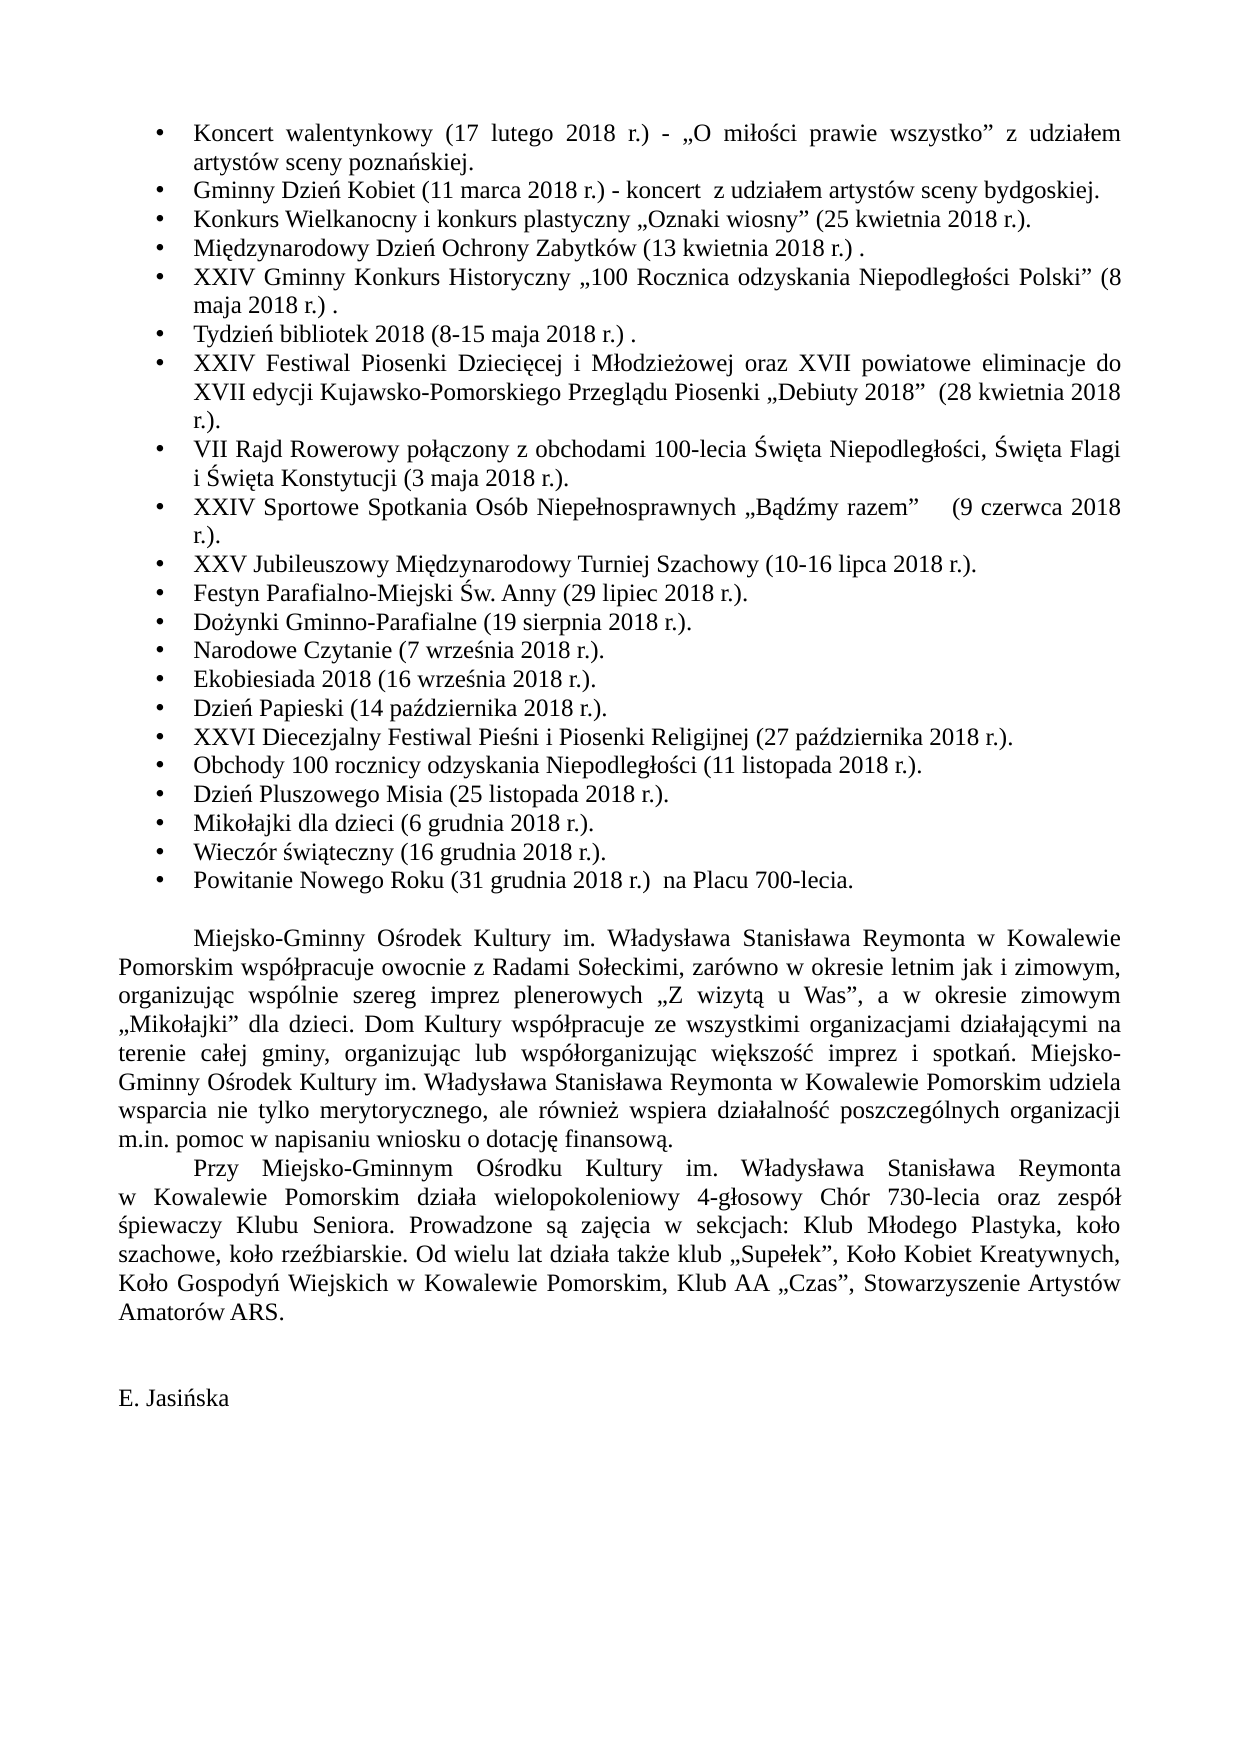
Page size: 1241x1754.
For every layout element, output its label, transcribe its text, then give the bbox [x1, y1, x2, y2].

text Miejsko-Gminny Ośrodek Kultury im. Władysława Stanisława Reymonta w Kowalewie Pomorskim współpracuje owocnie z Radami Sołeckimi, zarówno w okresie letnim jak i zimowym, organizując wspólnie szereg imprez plenerowych „Z wizytą u Was”, a w okresie zimowym „Mikołajki” dla dzieci. Dom Kultury współpracuje ze wszystkimi organizacjami działającymi na terenie całej gminy, organizując lub współorganizując większość imprez i spotkań. Miejsko-Gminny Ośrodek Kultury im. Władysława Stanisława Reymonta w Kowalewie Pomorskim udziela wsparcia nie tylko merytorycznego, ale również wspiera działalność poszczególnych organizacji m.in. pomoc w napisaniu wniosku o dotację finansową. [118, 923, 1122, 1153]
list Koncert walentynkowy (17 lutego 2018 r.) - „O miłości prawie wszystko” z udziałem artystów sceny poznańskiej. [156, 118, 1122, 176]
list XXIV Gminny Konkurs Historyczny „100 Rocznica odzyskania Niepodległości Polski” (8 maja 2018 r.) . [156, 262, 1122, 319]
list Narodowe Czytanie (7 września 2018 r.). [156, 636, 1122, 664]
list XXIV Sportowe Spotkania Osób Niepełnosprawnych „Bądźmy razem” (9 czerwca 2018 r.). [156, 492, 1122, 549]
text E. Jasińska [118, 1383, 1122, 1412]
list Powitanie Nowego Roku (31 grudnia 2018 r.) na Placu 700-lecia. [156, 866, 1122, 894]
list Dzień Pluszowego Misia (25 listopada 2018 r.). [156, 779, 1122, 808]
text Przy Miejsko-Gminnym Ośrodku Kultury im. Władysława Stanisława Reymonta w Kowalewie Pomorskim działa wielopokoleniowy 4-głosowy Chór 730-lecia oraz zespół śpiewaczy Klubu Seniora. Prowadzone są zajęcia w sekcjach: Klub Młodego Plastyka, koło szachowe, koło rzeźbiarskie. Od wielu lat działa także klub „Supełek”, Koło Kobiet Kreatywnych, Koło Gospodyń Wiejskich w Kowalewie Pomorskim, Klub AA „Czas”, Stowarzyszenie Artystów Amatorów ARS. [118, 1153, 1122, 1326]
list Festyn Parafialno-Miejski Św. Anny (29 lipiec 2018 r.). [156, 578, 1122, 607]
list Wieczór świąteczny (16 grudnia 2018 r.). [156, 837, 1122, 866]
list Międzynarodowy Dzień Ochrony Zabytków (13 kwietnia 2018 r.) . [156, 233, 1122, 262]
list XXV Jubileuszowy Międzynarodowy Turniej Szachowy (10-16 lipca 2018 r.). [156, 549, 1122, 578]
list Tydzień bibliotek 2018 (8-15 maja 2018 r.) . [156, 319, 1122, 348]
list Gminny Dzień Kobiet (11 marca 2018 r.) - koncert z udziałem artystów sceny bydgoskiej. [156, 176, 1122, 204]
list Konkurs Wielkanocny i konkurs plastyczny „Oznaki wiosny” (25 kwietnia 2018 r.). [156, 204, 1122, 233]
list Ekobiesiada 2018 (16 września 2018 r.). [156, 664, 1122, 693]
list XXIV Festiwal Piosenki Dziecięcej i Młodzieżowej oraz XVII powiatowe eliminacje do XVII edycji Kujawsko-Pomorskiego Przeglądu Piosenki „Debiuty 2018” (28 kwietnia 2018 r.). [156, 348, 1122, 434]
list XXVI Diecezjalny Festiwal Pieśni i Piosenki Religijnej (27 października 2018 r.). [156, 722, 1122, 751]
list Obchody 100 rocznicy odzyskania Niepodległości (11 listopada 2018 r.). [156, 751, 1122, 779]
list Dzień Papieski (14 października 2018 r.). [156, 693, 1122, 722]
list Mikołajki dla dzieci (6 grudnia 2018 r.). [156, 808, 1122, 837]
list Dożynki Gminno-Parafialne (19 sierpnia 2018 r.). [156, 607, 1122, 636]
list VII Rajd Rowerowy połączony z obchodami 100-lecia Święta Niepodległości, Święta Flagi i Święta Konstytucji (3 maja 2018 r.). [156, 434, 1122, 492]
